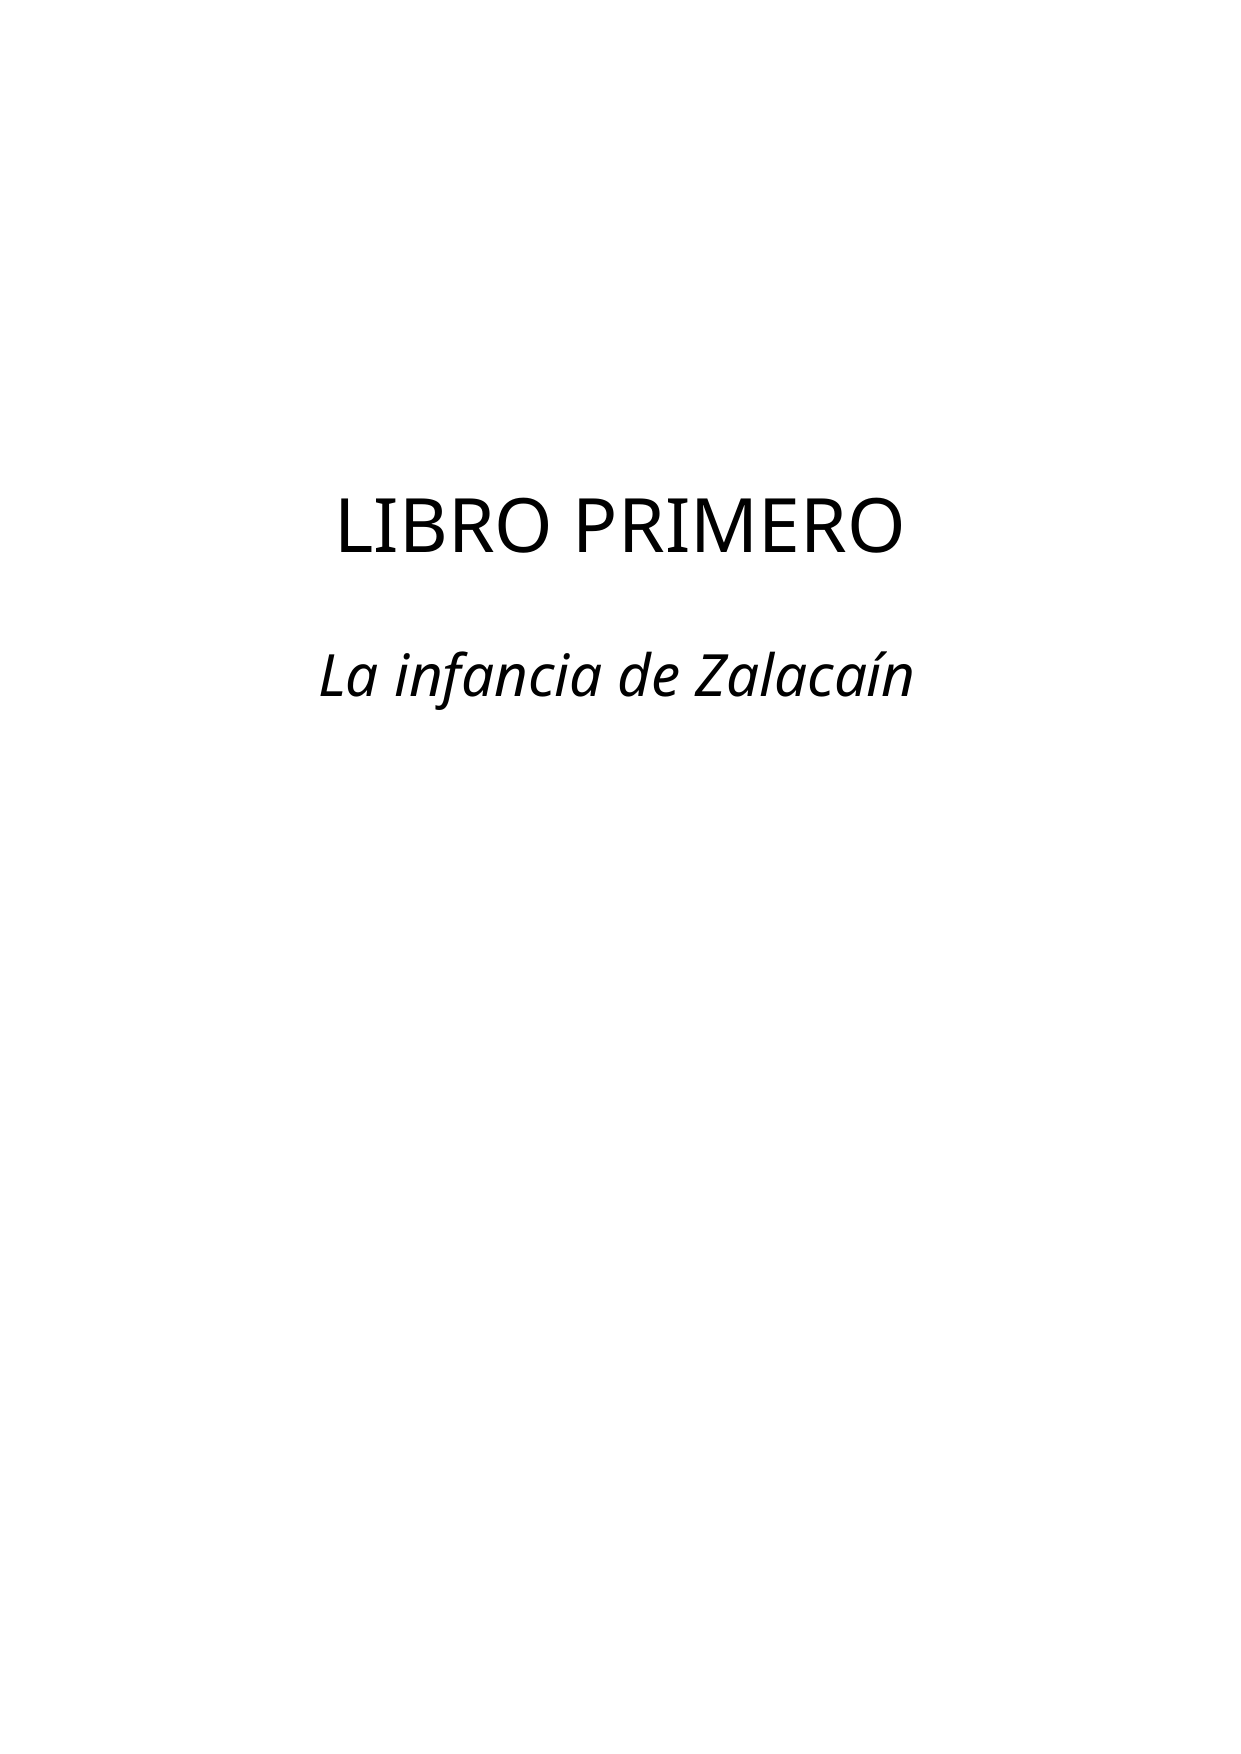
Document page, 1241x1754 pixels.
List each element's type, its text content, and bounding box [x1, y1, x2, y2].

text La infancia de Zalacaín [236, 634, 1004, 713]
subtitle LIBRO PRIMERO [118, 472, 1122, 575]
